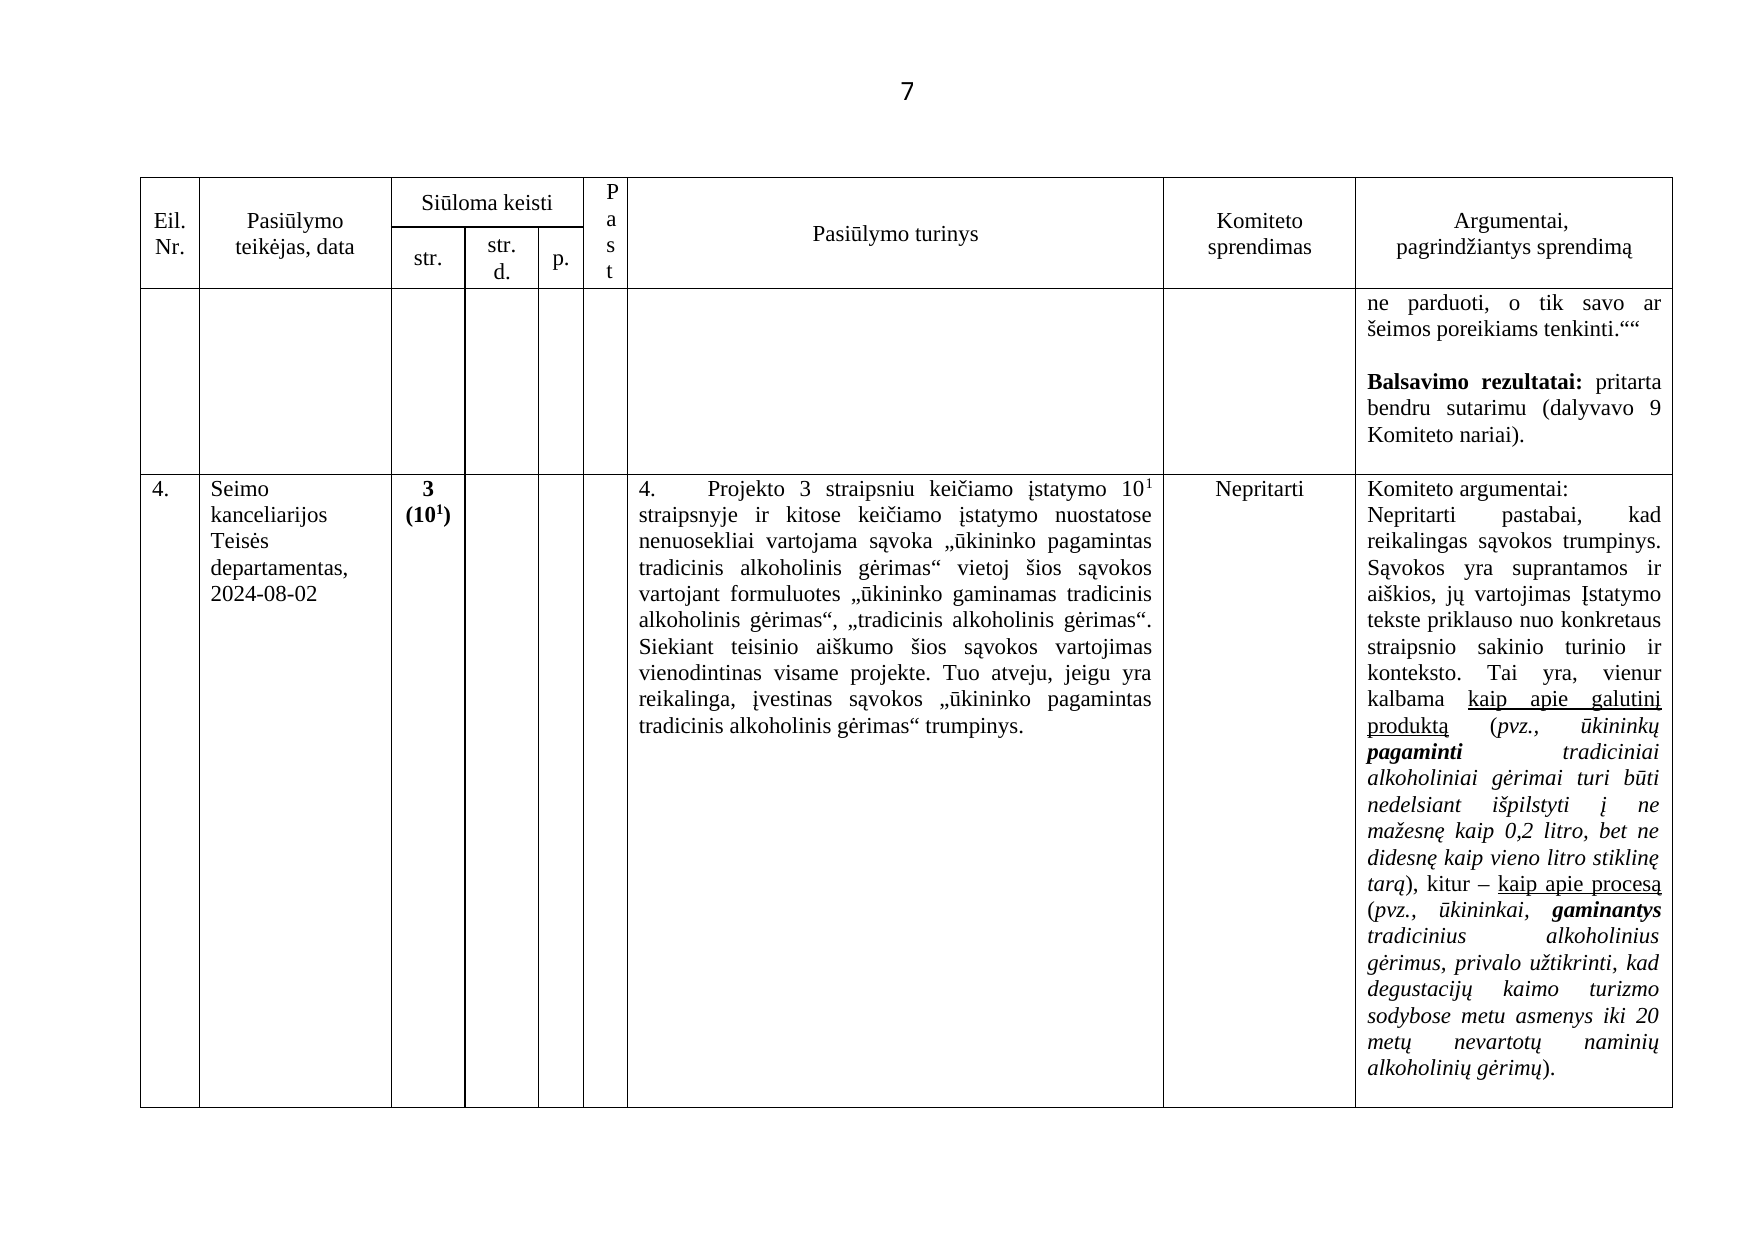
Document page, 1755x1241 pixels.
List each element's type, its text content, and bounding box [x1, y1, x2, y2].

table_header Eil. Nr. [141, 178, 199, 288]
table_cell Komiteto argumentai: Nepritarti pastabai, kad reikalingas sąvokos trumpinys. Sąvokos yra suprantamos ir aiškios, jų vartojimas Įstatymo tekste priklauso nuo konkretaus straipsnio sakinio turinio ir konteksto. Tai yra, vienur kalbama kaip apie galutinį produktą (pvz., ūkininkų pagaminti tradiciniai alkoholiniai gėrimai turi būti nedelsiant išpilstyti į ne mažesnę kaip 0,2 litro, bet ne didesnę kaip vieno litro stiklinę tarą), kitur – kaip apie procesą (pvz., ūkininkai, gaminantys tradicinius alkoholinius gėrimus, privalo užtikrinti, kad degustacijų kaimo turizmo sodybose metu asmenys iki 20 metų nevartotų naminių alkoholinių gėrimų). [1356, 475, 1672, 1107]
table_cell 3 (101) [392, 475, 464, 1107]
table_cell Nepritarti [1164, 475, 1355, 1107]
table_cell [141, 289, 199, 473]
table_header Pasiūlymo turinys [628, 178, 1163, 288]
table_cell [584, 475, 627, 1107]
table_header Pasiūlymo teikėjas, data [200, 178, 391, 288]
table_cell p. [539, 228, 583, 288]
table_header Argumentai, pagrindžiantys sprendimą [1356, 178, 1672, 288]
table_cell ne parduoti, o tik savo ar šeimos poreikiams tenkinti.““ Balsavimo rezultatai: pritarta bendru sutarimu (dalyvavo 9 Komiteto nariai). [1356, 289, 1672, 473]
table_cell [200, 289, 391, 473]
table_cell [584, 289, 627, 473]
table_cell Seimo kanceliarijos Teisės departamentas, 2024-08-02 [200, 475, 391, 1107]
table_cell [628, 289, 1163, 473]
table_cell [1164, 289, 1355, 473]
table_cell 4. [141, 475, 199, 1107]
table_cell [539, 289, 583, 473]
table_cell str. [392, 228, 464, 288]
table_cell str. d. [466, 228, 538, 288]
table_cell 4. Projekto 3 straipsniu keičiamo įstatymo 101 straipsnyje ir kitose keičiamo įstatymo nuostatose nenuosekliai vartojama sąvoka „ūkininko pagamintas tradicinis alkoholinis gėrimas“ vietoj šios sąvokos vartojant formuluotes „ūkininko gaminamas tradicinis alkoholinis gėrimas“, „tradicinis alkoholinis gėrimas“. Siekiant teisinio aiškumo šios sąvokos vartojimas vienodintinas visame projekte. Tuo atveju, jeigu yra reikalinga, įvestinas sąvokos „ūkininko pagamintas tradicinis alkoholinis gėrimas“ trumpinys. [628, 475, 1163, 1107]
table_header Komiteto sprendimas [1164, 178, 1355, 288]
table_header Pastabos [584, 178, 627, 288]
table_header Siūloma keisti [392, 178, 583, 226]
table_cell [392, 289, 464, 473]
table_cell [466, 289, 538, 473]
table_cell [466, 475, 538, 1107]
table_cell [539, 475, 583, 1107]
